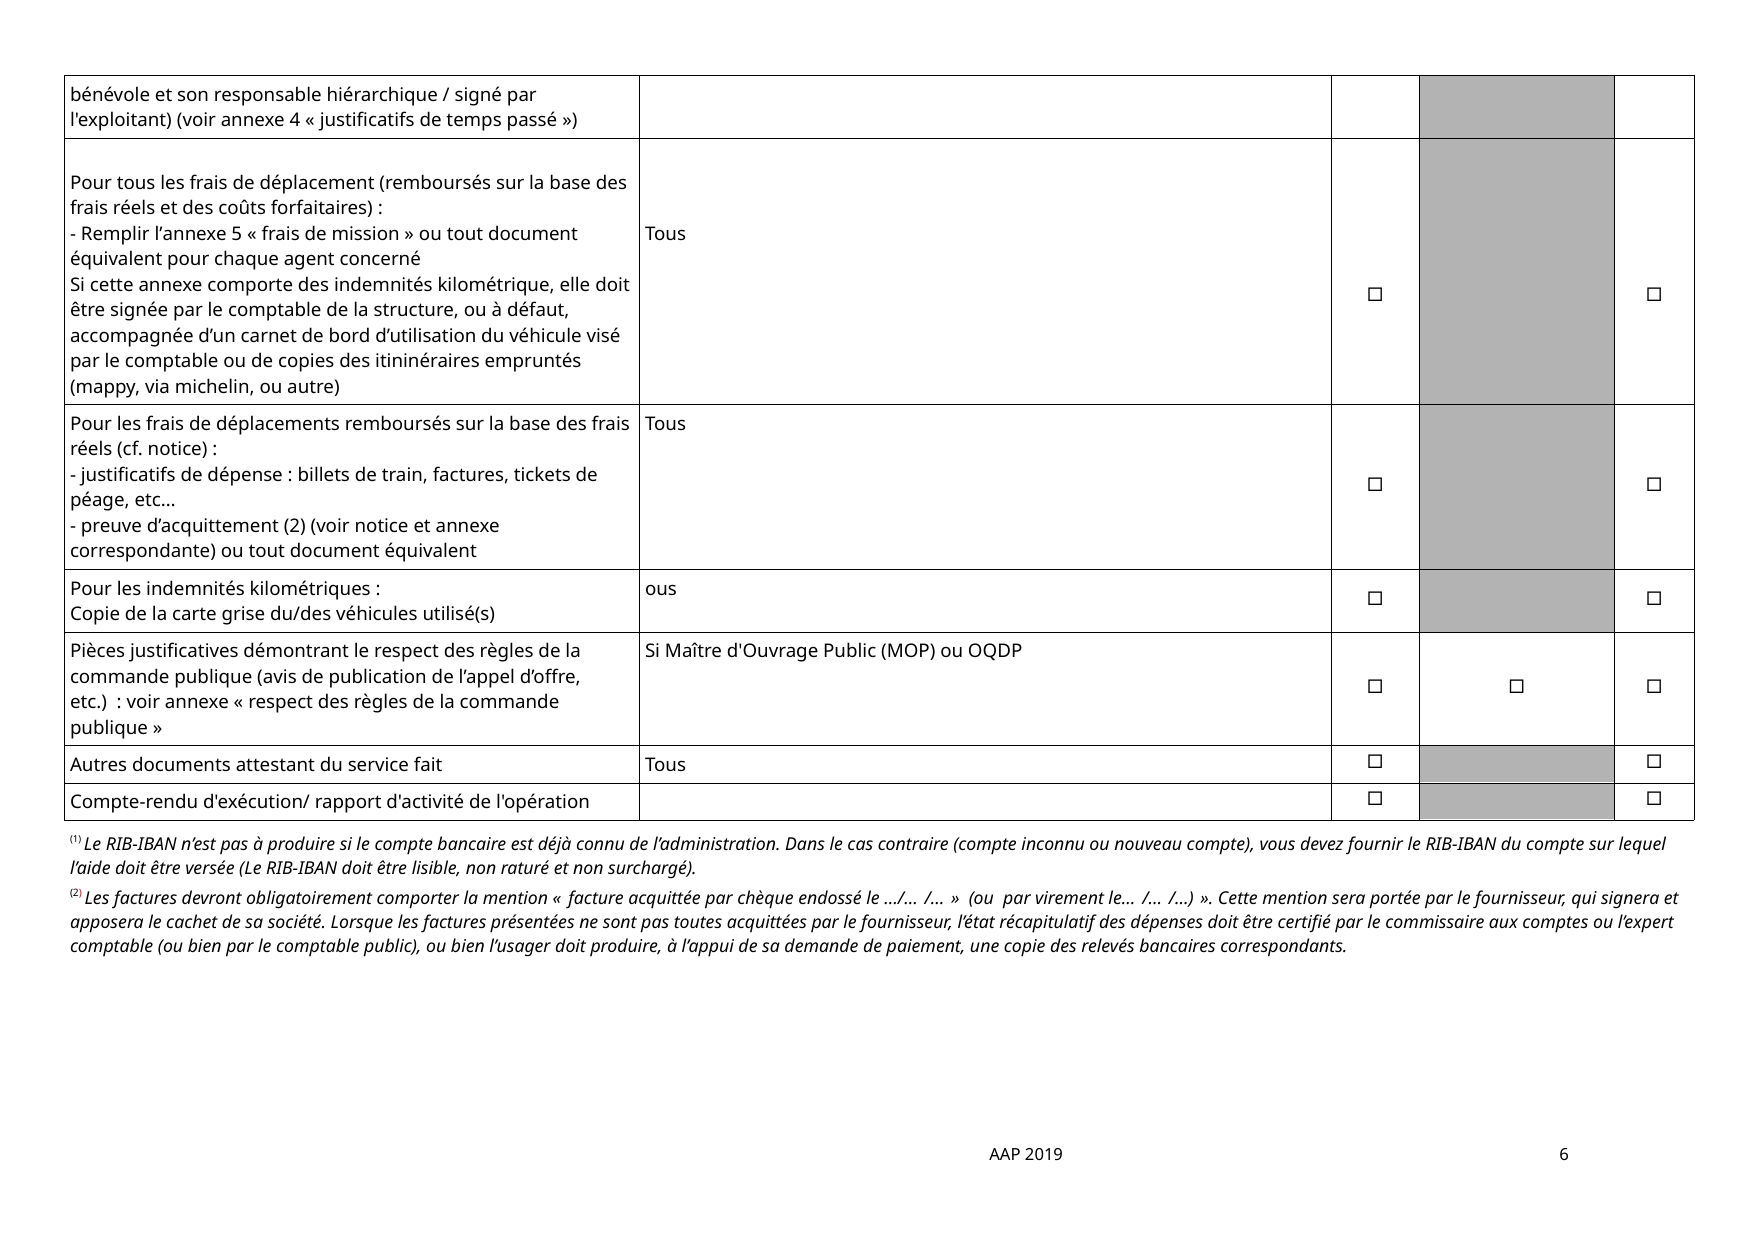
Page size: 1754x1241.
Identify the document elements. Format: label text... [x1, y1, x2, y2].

table_cell Compte-rendu d'exécution/ rapport d'activité de l'opération [65, 784, 639, 819]
table_cell Autres documents attestant du service fait [65, 746, 639, 782]
table_cell [1615, 76, 1694, 138]
table_cell [1332, 76, 1419, 138]
table_cell  [1615, 570, 1694, 632]
table_cell  [1332, 139, 1419, 404]
table_cell [640, 76, 1331, 138]
table_cell  [1615, 405, 1694, 569]
table_cell [1420, 139, 1614, 404]
table_cell  [1420, 633, 1614, 745]
table_cell [1420, 405, 1614, 569]
table_cell Si Maître d'Ouvrage Public (MOP) ou OQDP [640, 633, 1331, 745]
table_cell ous [640, 570, 1331, 632]
table_cell Tous [640, 405, 1331, 569]
table_cell (1) Le RIB-IBAN n’est pas à produire si le compte bancaire est déjà connu de l’administration. Dans le cas contraire (compte inconnu ou nouveau compte), vous devez fournir le RIB-IBAN du compte sur lequel l’aide doit être versée (Le RIB-IBAN doit être lisible, non raturé et non surchargé). (2) Les factures devront obligatoirement comporter la mention « facture acquittée par chèque endossé le …/… /… » (ou par virement le… /… /…) ». Cette mention sera portée par le fournisseur, qui signera et apposera le cachet de sa société. Lorsque les factures présentées ne sont pas toutes acquittées par le fournisseur, l’état récapitulatif des dépenses doit être certifié par le commissaire aux comptes ou l’expert comptable (ou bien par le comptable public), ou bien l’usager doit produire, à l’appui de sa demande de paiement, une copie des relevés bancaires correspondants. [64, 821, 1694, 1040]
table_cell Pièces justificatives démontrant le respect des règles de la commande publique (avis de publication de l’appel d’offre, etc.) : voir annexe « respect des règles de la commande publique » [65, 633, 639, 745]
table_cell  [1615, 746, 1694, 782]
table_cell  [1615, 784, 1694, 819]
table_cell Pour les indemnités kilométriques : Copie de la carte grise du/des véhicules utilisé(s) [65, 570, 639, 632]
table_cell Tous [640, 139, 1331, 404]
table_cell  [1332, 405, 1419, 569]
table_cell [1420, 76, 1614, 138]
table_cell Tous [640, 746, 1331, 782]
table_cell  [1332, 784, 1419, 819]
table_cell [1420, 570, 1614, 632]
table_cell [640, 784, 1331, 819]
table_cell Pour les frais de déplacements remboursés sur la base des frais réels (cf. notice) : - justificatifs de dépense : billets de train, factures, tickets de péage, etc… - preuve d’acquittement (2) (voir notice et annexe correspondante) ou tout document équivalent [65, 405, 639, 569]
table_cell  [1615, 139, 1694, 404]
table_cell [1420, 746, 1614, 782]
table_cell  [1332, 570, 1419, 632]
table_cell  [1615, 633, 1694, 745]
table_cell  [1332, 746, 1419, 782]
table_cell  [1332, 633, 1419, 745]
table_cell [1420, 784, 1614, 819]
table_cell bénévole et son responsable hiérarchique / signé par l'exploitant) (voir annexe 4 « justificatifs de temps passé ») [65, 76, 639, 138]
table_cell Pour tous les frais de déplacement (remboursés sur la base des frais réels et des coûts forfaitaires) : - Remplir l’annexe 5 « frais de mission » ou tout document équivalent pour chaque agent concerné Si cette annexe comporte des indemnités kilométrique, elle doit être signée par le comptable de la structure, ou à défaut, accompagnée d’un carnet de bord d’utilisation du véhicule visé par le comptable ou de copies des itininéraires empruntés (mappy, via michelin, ou autre) [65, 139, 639, 404]
